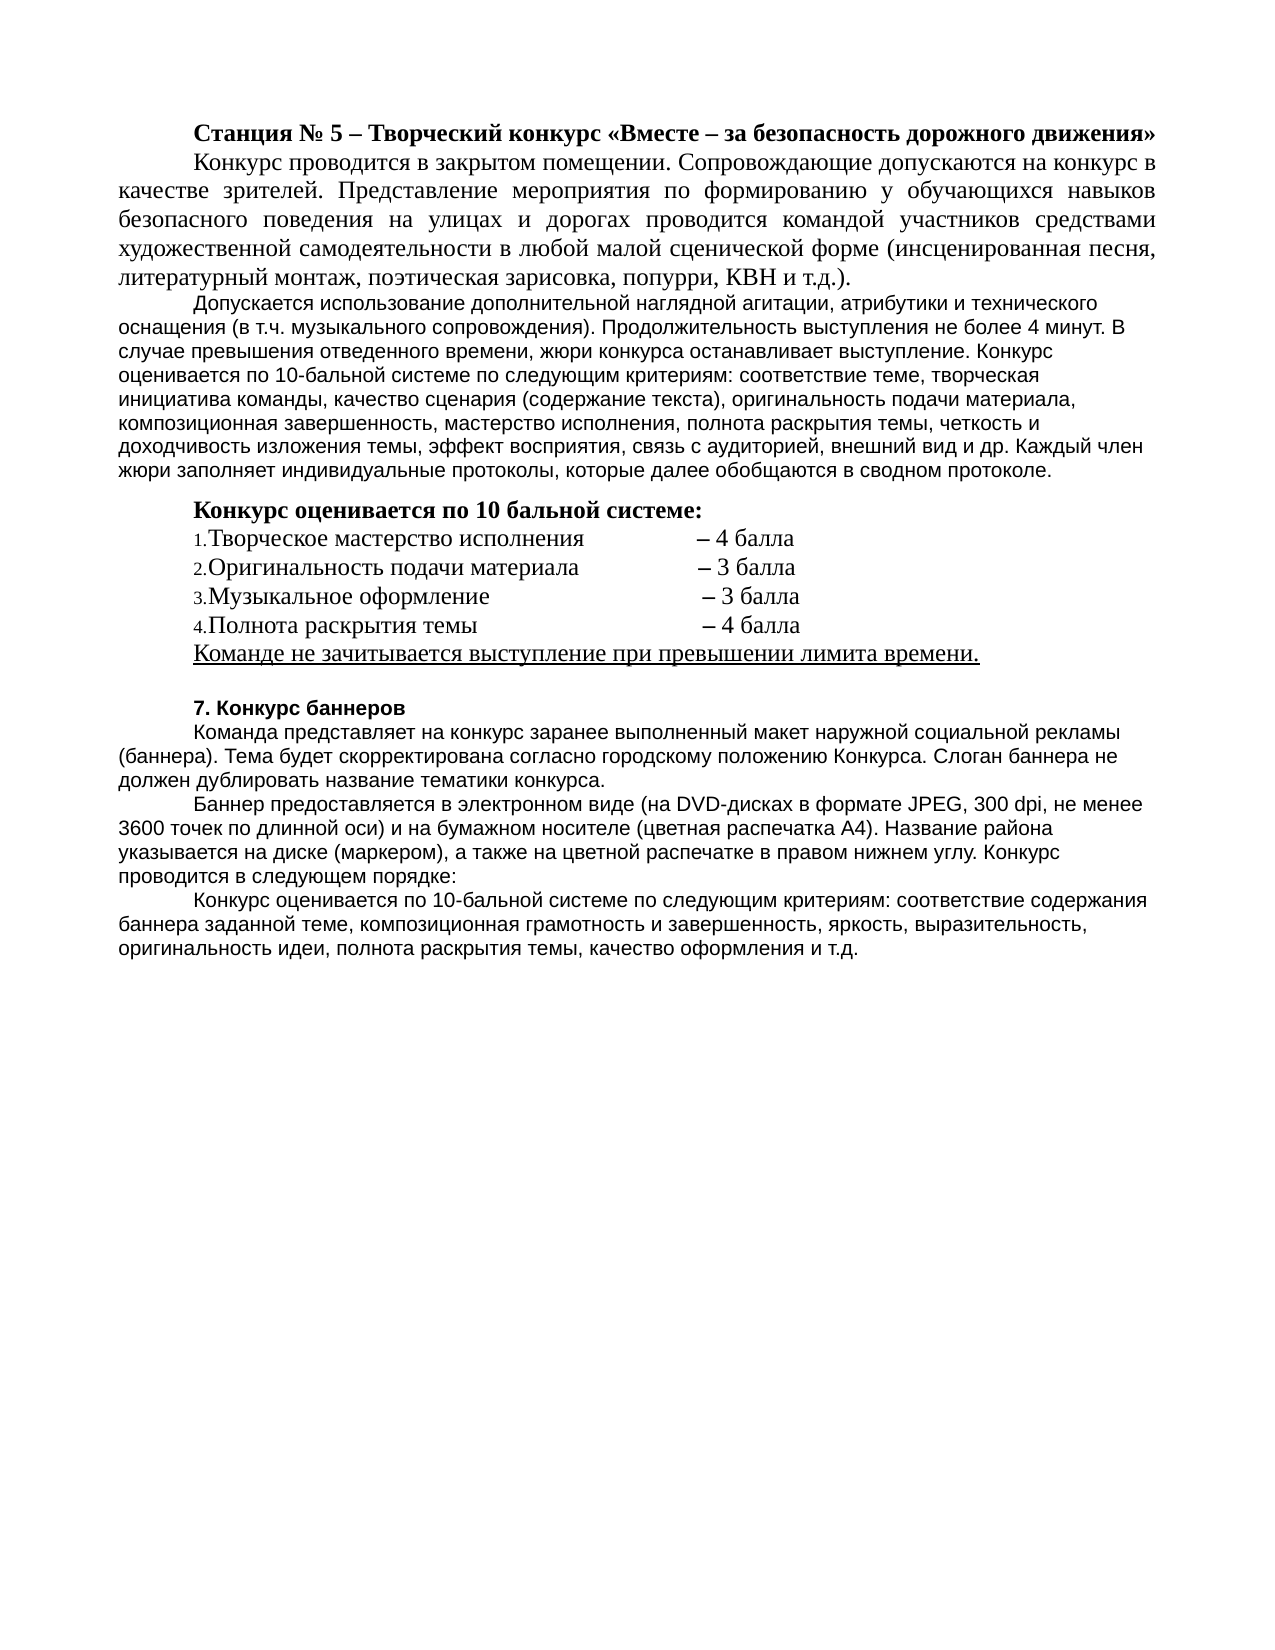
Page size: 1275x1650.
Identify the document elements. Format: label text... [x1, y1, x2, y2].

text Допускается использование дополнительной наглядной агитации, атрибутики и технического оснащения (в т.ч. музыкального сопровождения). Продолжительность выступления не более 4 минут. В случае превышения отведенного времени, жюри конкурса останавливает выступление. Конкурс оценивается по 10-бальной системе по следующим критериям: соответствие теме, творческая инициатива команды, качество сценария (содержание текста), оригинальность подачи материала, композиционная завершенность, мастерство исполнения, полнота раскрытия темы, четкость и доходчивость изложения темы, эффект восприятия, связь с аудиторией, внешний вид и др. Каждый член жюри заполняет индивидуальные протоколы, которые далее обобщаются в сводном протоколе. [118, 291, 1157, 482]
list Творческое мастерство исполнения – 4 балла [118, 523, 1157, 552]
list Музыкальное оформление – 3 балла [118, 581, 1157, 610]
list Оригинальность подачи материала – 3 балла [118, 552, 1157, 581]
text 7. Конкурс баннеров [118, 696, 1157, 720]
list Полнота раскрытия темы – 4 балла [118, 610, 1157, 638]
text Станция № 5 – Творческий конкурс «Вместе – за безопасность дорожного движения» [118, 118, 1157, 147]
text Конкурс оценивается по 10 бальной системе: [118, 495, 1157, 523]
text Команде не зачитывается выступление при превышении лимита времени. [118, 638, 1157, 667]
text Команда представляет на конкурс заранее выполненный макет наружной социальной рекламы (баннера). Тема будет скорректирована согласно городскому положению Конкурса. Слоган баннера не должен дублировать название тематики конкурса. [118, 720, 1157, 792]
text Баннер предоставляется в электронном виде (на DVD-дисках в формате JPEG, 300 dpi, не менее 3600 точек по длинной оси) и на бумажном носителе (цветная распечатка А4). Название района указывается на диске (маркером), а также на цветной распечатке в правом нижнем углу. Конкурс проводится в следующем порядке: [118, 792, 1157, 888]
text Конкурс проводится в закрытом помещении. Сопровождающие допускаются на конкурс в качестве зрителей. Представление мероприятия по формированию у обучающихся навыков безопасного поведения на улицах и дорогах проводится командой участников средствами художественной самодеятельности в любой малой сценической форме (инсценированная песня, литературный монтаж, поэтическая зарисовка, попурри, КВН и т.д.). [118, 147, 1157, 291]
text Конкурс оценивается по 10-бальной системе по следующим критериям: соответствие содержания баннера заданной теме, композиционная грамотность и завершенность, яркость, выразительность, оригинальность идеи, полнота раскрытия темы, качество оформления и т.д. [118, 888, 1157, 959]
